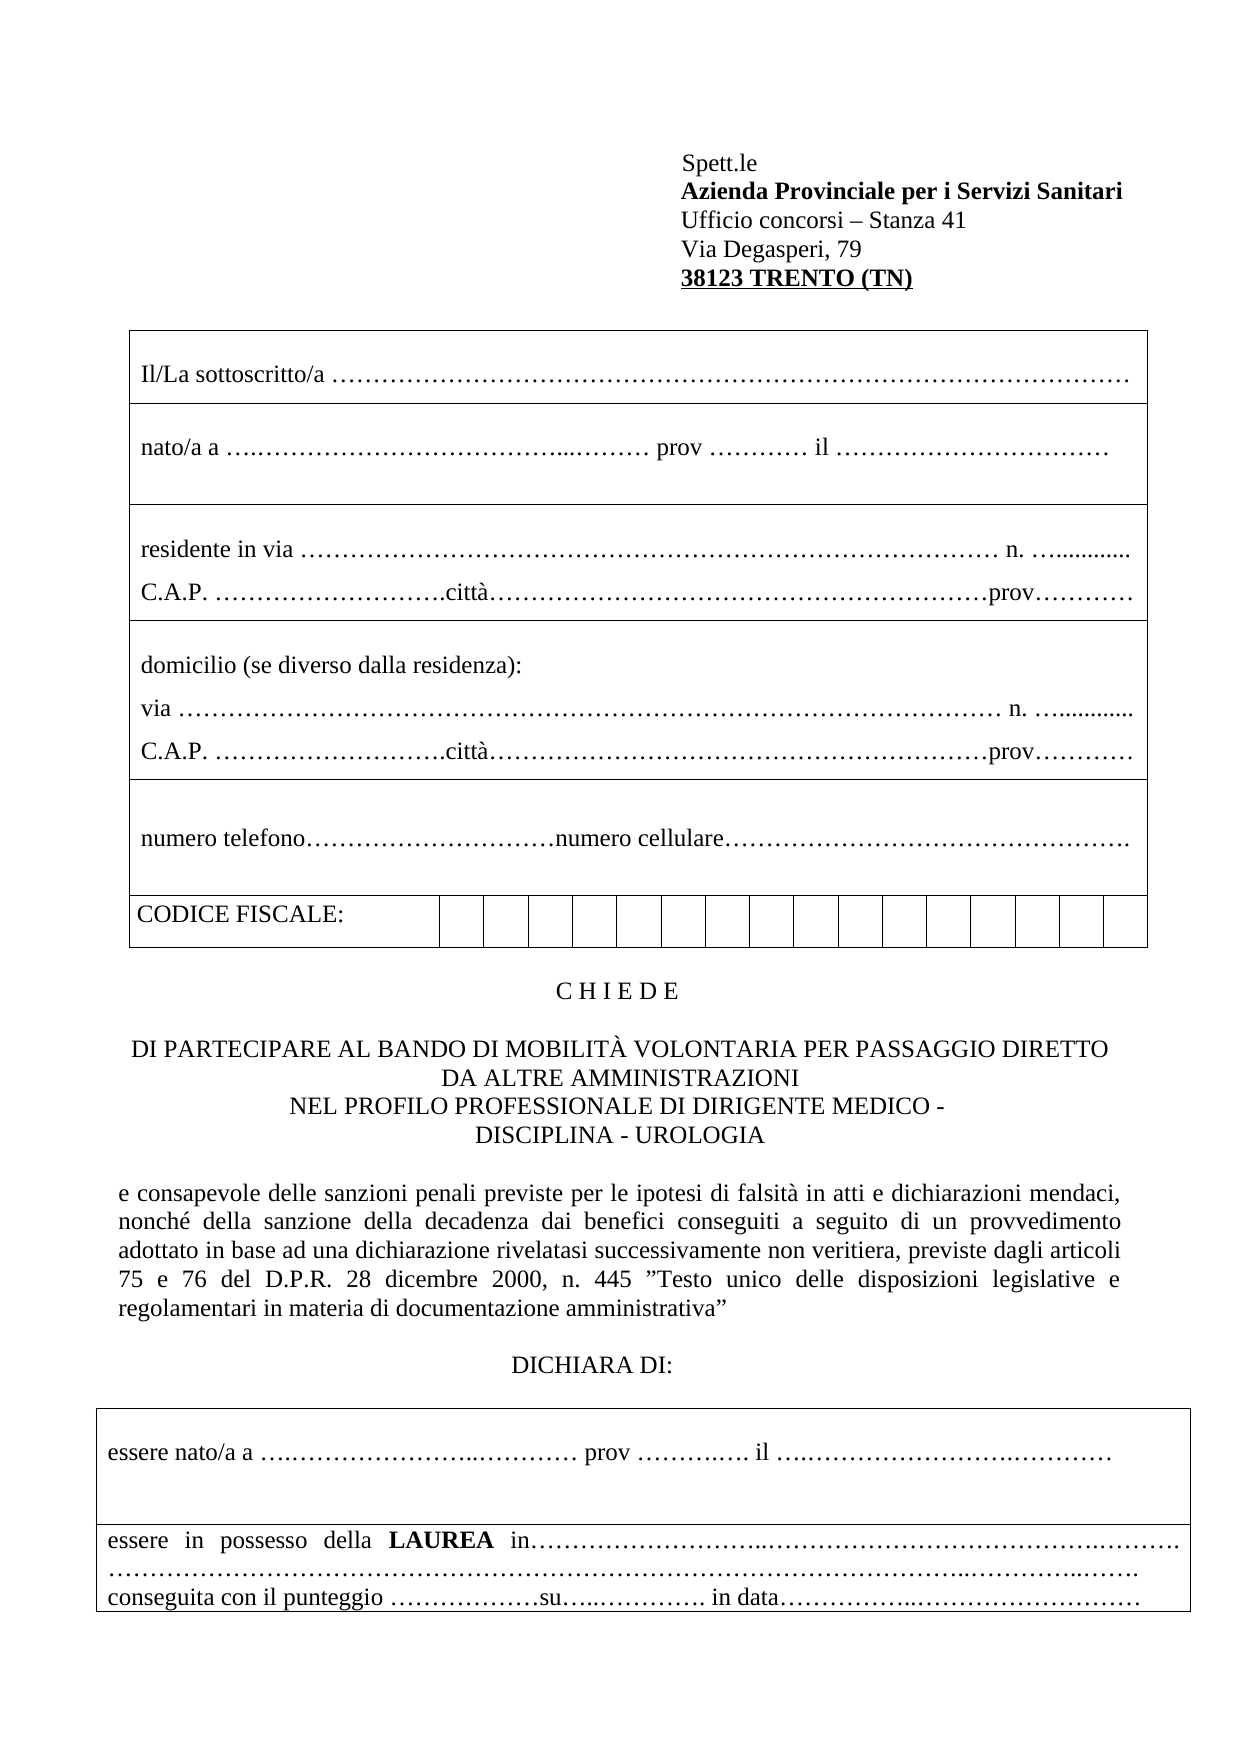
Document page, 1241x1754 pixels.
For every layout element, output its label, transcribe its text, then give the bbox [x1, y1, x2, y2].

text DICHIARA DI: [62, 1350, 1122, 1379]
text Azienda Provinciale per i Servizi Sanitari [681, 176, 1131, 205]
table_header [73, 1408, 96, 1524]
table_cell nato/a a ….………………………………...……… prov ………… il …………………………… [130, 404, 1147, 504]
text NEL PROFILO PROFESSIONALE DI DIRIGENTE MEDICO - [118, 1091, 1122, 1120]
table_cell numero telefono…………………………numero cellulare…………………………………………. [130, 780, 1147, 895]
table_cell [662, 896, 705, 947]
text e consapevole delle sanzioni penali previste per le ipotesi di falsità in atti e dichiarazioni mendaci, nonché della sanzione della decadenza dai benefici conseguiti a seguito di un provvedimento adottato in base ad una dichiarazione rivelatasi successivamente non veritiera, previste dagli articoli 75 e 76 del D.P.R. 28 dicembre 2000, n. 445 ”Testo unico delle disposizioni legislative e regolamentari in materia di documentazione amministrativa” [118, 1178, 1122, 1321]
table_cell [73, 1524, 96, 1611]
table_cell [1060, 896, 1103, 947]
table_cell [750, 896, 793, 947]
text DI PARTECIPARE AL BANDO DI MOBILITÀ VOLONTARIA PER PASSAGGIO DIRETTO DA ALTRE AMMINISTRAZIONI [118, 1034, 1122, 1091]
text DISCIPLINA - UROLOGIA [118, 1120, 1122, 1149]
table_cell [1016, 896, 1059, 947]
table_cell [440, 896, 483, 947]
table_cell [573, 896, 616, 947]
table_cell [706, 896, 749, 947]
table_cell [1104, 896, 1147, 947]
table_header essere nato/a a ….…………………..………… prov ……….…. il ….…………………….………… [97, 1409, 1190, 1524]
text C H I E D E [118, 976, 1122, 1005]
table_cell [484, 896, 528, 947]
table_cell [839, 896, 882, 947]
table_cell [971, 896, 1015, 947]
table_cell [883, 896, 926, 947]
table_cell domicilio (se diverso dalla residenza): via ……………………………………………………………………………………… n. …............ C.A.P. ……………………….città……………………………………………………prov………… [130, 621, 1147, 779]
table_header Il/La sottoscritto/a …………………………………………………………………………………… [130, 331, 1147, 402]
text 38123 TRENTO (TN) [681, 263, 1122, 291]
text Ufficio concorsi – Stanza 41 [681, 205, 1122, 234]
table_cell [927, 896, 970, 947]
table_cell essere in possesso della LAUREA in………………………..………………………………….………. …………………………………………………………………………………………..…………..……. conseguita con il punteggio ………………su…..…………. in data……………..……………………… [97, 1525, 1190, 1611]
table_cell residente in via ………………………………………………………………………… n. …............ C.A.P. ……………………….città……………………………………………………prov………… [130, 505, 1147, 620]
table_cell [529, 896, 572, 947]
table_cell [617, 896, 661, 947]
table_cell [794, 896, 838, 947]
text Via Degasperi, 79 [681, 234, 1122, 263]
text Spett.le [192, 148, 1122, 176]
table_cell CODICE FISCALE: [130, 896, 439, 947]
